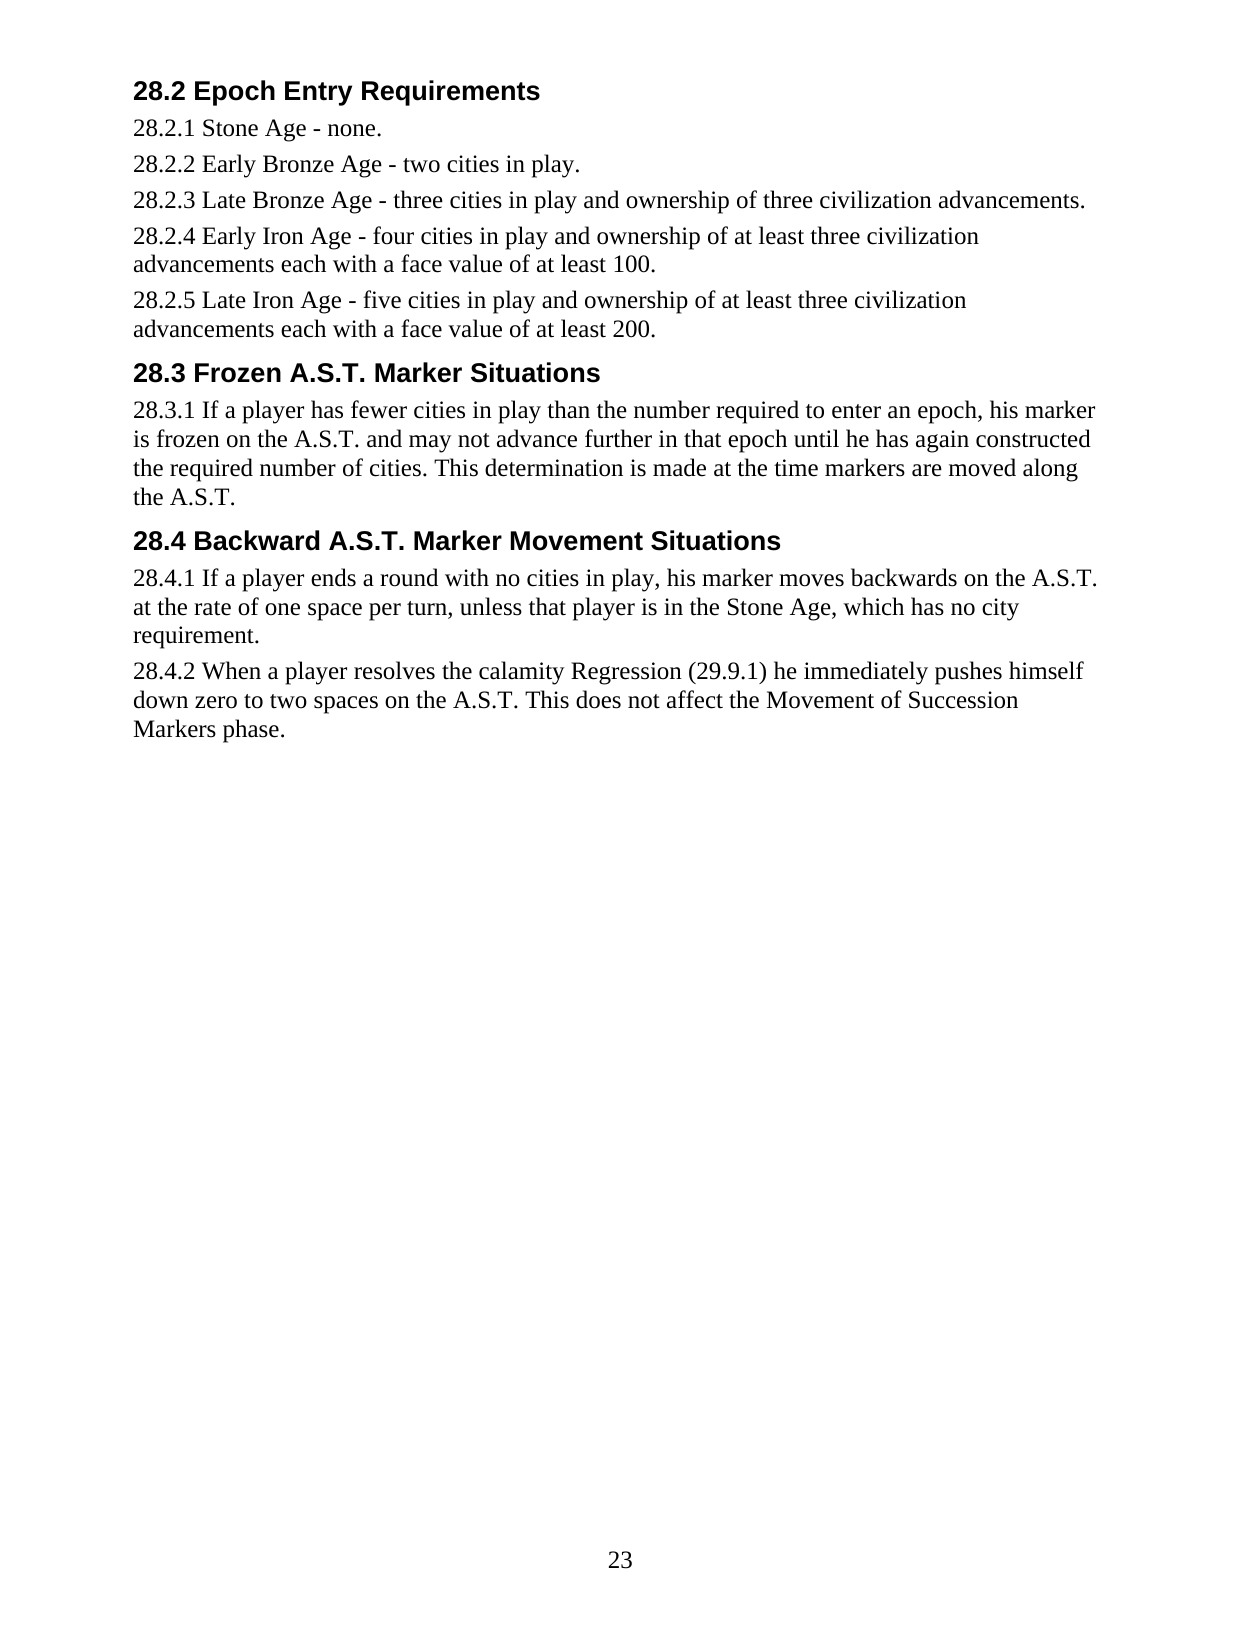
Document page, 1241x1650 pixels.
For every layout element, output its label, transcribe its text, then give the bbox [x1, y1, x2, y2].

text 28.2.3 Late Bronze Age - three cities in play and ownership of three civilization advancements. [133, 185, 1107, 214]
text 28.2.4 Early Iron Age - four cities in play and ownership of at least three civilization advancements each with a face value of at least 100. [133, 221, 1107, 278]
text 28.3.1 If a player has fewer cities in play than the number required to enter an epoch, his marker is frozen on the A.S.T. and may not advance further in that epoch until he has again constructed the required number of cities. This determination is made at the time markers are moved along the A.S.T. [133, 395, 1107, 510]
text 28.2.2 Early Bronze Age - two cities in play. [133, 149, 1107, 178]
subtitle 28.2 Epoch Entry Requirements [133, 75, 1107, 106]
subtitle 28.4 Backward A.S.T. Marker Movement Situations [133, 524, 1107, 556]
text 28.4.1 If a player ends a round with no cities in play, his marker moves backwards on the A.S.T. at the rate of one space per turn, unless that player is in the Stone Age, which has no city requirement. [133, 563, 1107, 649]
text 28.2.1 Stone Age - none. [133, 113, 1107, 142]
text 28.2.5 Late Iron Age - five cities in play and ownership of at least three civilization advancements each with a face value of at least 200. [133, 285, 1107, 343]
subtitle 28.3 Frozen A.S.T. Marker Situations [133, 357, 1107, 388]
text 28.4.2 When a player resolves the calamity Regression (29.9.1) he immediately pushes himself down zero to two spaces on the A.S.T. This does not affect the Movement of Succession Markers phase. [133, 656, 1107, 742]
